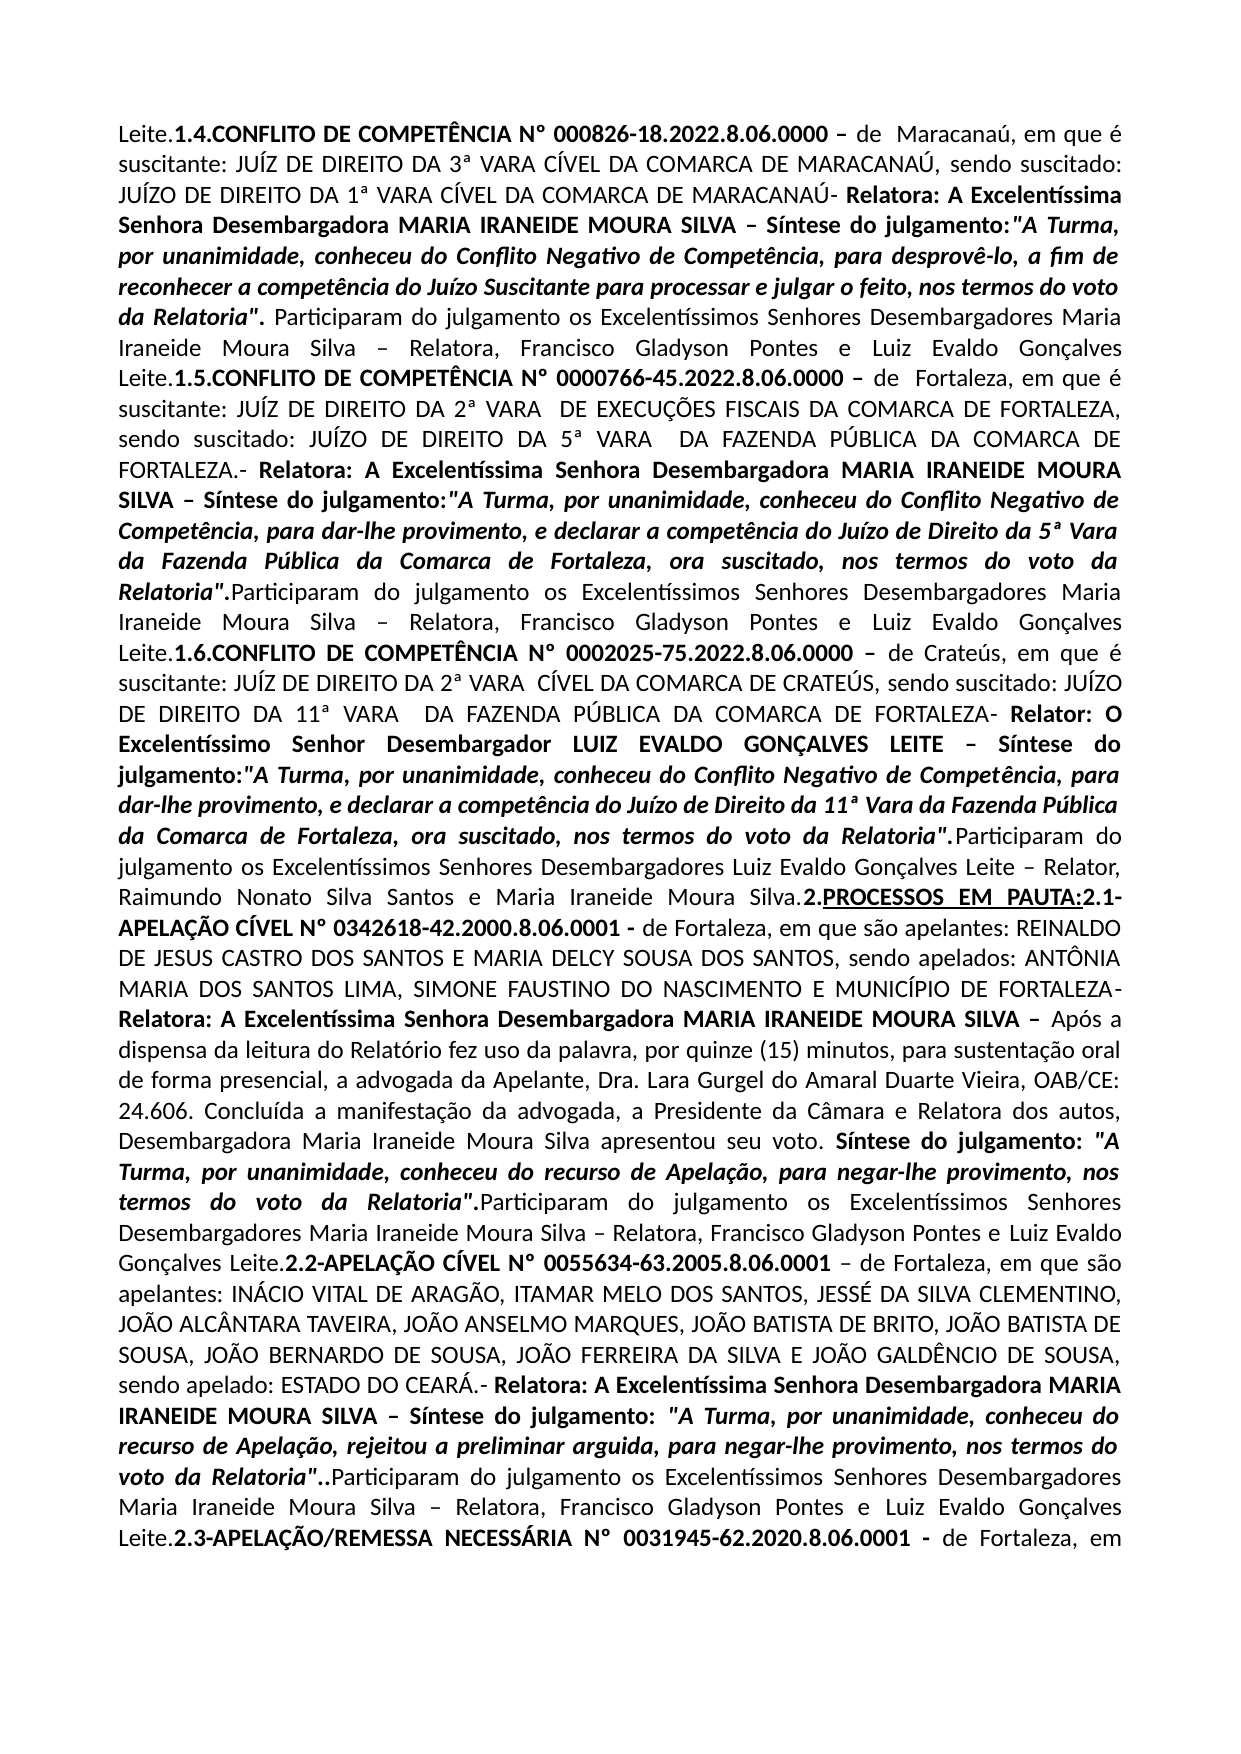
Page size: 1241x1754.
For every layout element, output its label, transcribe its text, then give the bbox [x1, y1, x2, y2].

text Leite.1.4.conflito de competência nº 000826-18.2022.8.06.0000 – de Maracanaú, em que é suscitante: juíz de direito da 3ª vara CÍVEL da comarca de MARACANAÚ, sendo suscitado: juízo de direito da 1ª vara CÍVEL da comarca de MARACANAÚ- Relatora: A Excelentíssima Senhora Desembargadora MARIA IRANEIDE MOURA SILVA – Síntese do julgamento:"A Turma, por unanimidade, conheceu do Conflito Negativo de Competência, para desprovê-lo, a fim de reconhecer a competência do Juízo Suscitante para processar e julgar o feito, nos termos do voto da Relatoria". Participaram do julgamento os Excelentíssimos Senhores Desembargadores Maria Iraneide Moura Silva – Relatora, Francisco Gladyson Pontes e Luiz Evaldo Gonçalves Leite.1.5.conflito de competência nº 0000766-45.2022.8.06.0000 – de Fortaleza, em que é suscitante: juíz de direito da 2ª vara de execuções fiscais da comarca de FORTALEZA, sendo suscitado: juízo de direito da 5ª vara DA FAZENDA PÚBLICA da comarca de FORTALEZA.- Relatora: A Excelentíssima Senhora Desembargadora MARIA IRANEIDE MOURA SILVA – Síntese do julgamento:"A Turma, por unanimidade, conheceu do Conflito Negativo de Competência, para dar-lhe provimento, e declarar a competência do Juízo de Direito da 5ª Vara da Fazenda Pública da Comarca de Fortaleza, ora suscitado, nos termos do voto da Relatoria".Participaram do julgamento os Excelentíssimos Senhores Desembargadores Maria Iraneide Moura Silva – Relatora, Francisco Gladyson Pontes e Luiz Evaldo Gonçalves Leite.1.6.conflito de competência nº 0002025-75.2022.8.06.0000 – de Crateús, em que é suscitante: juíz de direito da 2ª vara CÍVEL da comarca de CRATEÚS, sendo suscitado: juízo de direito da 11ª vara DA FAZENDA PÚBLICA da comarca de FORTALEZA- Relator: O Excelentíssimo Senhor Desembargador LUIZ EVALDO GONÇALVES LEITE – Síntese do julgamento:"A Turma, por unanimidade, conheceu do Conflito Negativo de Competência, para dar-lhe provimento, e declarar a competência do Juízo de Direito da 11ª Vara da Fazenda Pública da Comarca de Fortaleza, ora suscitado, nos termos do voto da Relatoria".Participaram do julgamento os Excelentíssimos Senhores Desembargadores Luiz Evaldo Gonçalves Leite – Relator, Raimundo Nonato Silva Santos e Maria Iraneide Moura Silva.2.PROCESSOS EM PAUTA:2.1-APELAÇÃO CÍVEL Nº 0342618-42.2000.8.06.0001 - de Fortaleza, em que são apelantes: REINALDO DE JESUS CASTRO DOS SANTOS E MARIA DELCY SOUSA DOS SANTOS, sendo apelados: ANTÔNIA MARIA DOS SANTOS LIMA, SIMONE FAUSTINO DO NASCIMENTO E MUNICÍPIO DE FORTALEZA- Relatora: A Excelentíssima Senhora Desembargadora MARIA IRANEIDE MOURA SILVA – Após a dispensa da leitura do Relatório fez uso da palavra, por quinze (15) minutos, para sustentação oral de forma presencial, a advogada da Apelante, Dra. Lara Gurgel do Amaral Duarte Vieira, OAB/CE: 24.606. Concluída a manifestação da advogada, a Presidente da Câmara e Relatora dos autos, Desembargadora Maria Iraneide Moura Silva apresentou seu voto. Síntese do julgamento: "A Turma, por unanimidade, conheceu do recurso de Apelação, para negar-lhe provimento, nos termos do voto da Relatoria".Participaram do julgamento os Excelentíssimos Senhores Desembargadores Maria Iraneide Moura Silva – Relatora, Francisco Gladyson Pontes e Luiz Evaldo Gonçalves Leite.2.2-APELAÇÃO CÍVEL Nº 0055634-63.2005.8.06.0001 – de Fortaleza, em que são apelantes: INÁCIO VITAL DE ARAGÃO, ITAMAR MELO DOS SANTOS, JESSÉ DA SILVA CLEMENTINO, JOÃO ALCÂNTARA TAVEIRA, JOÃO ANSELMO MARQUES, JOÃO BATISTA DE BRITO, JOÃO BATISTA DE SOUSA, JOÃO BERNARDO DE SOUSA, JOÃO FERREIRA DA SILVA E JOÃO GALDÊNCIO DE SOUSA, sendo apelado: ESTADO DO CEARÁ.- Relatora: A Excelentíssima Senhora Desembargadora MARIA IRANEIDE MOURA SILVA – Síntese do julgamento: "A Turma, por unanimidade, conheceu do recurso de Apelação, rejeitou a preliminar arguida, para negar-lhe provimento, nos termos do voto da Relatoria"..Participaram do julgamento os Excelentíssimos Senhores Desembargadores Maria Iraneide Moura Silva – Relatora, Francisco Gladyson Pontes e Luiz Evaldo Gonçalves Leite.2.3-APELAÇÃO/REMESSA NECESSÁRIA Nº 0031945-62.2020.8.06.0001 - de Fortaleza, em [118, 118, 1122, 1553]
